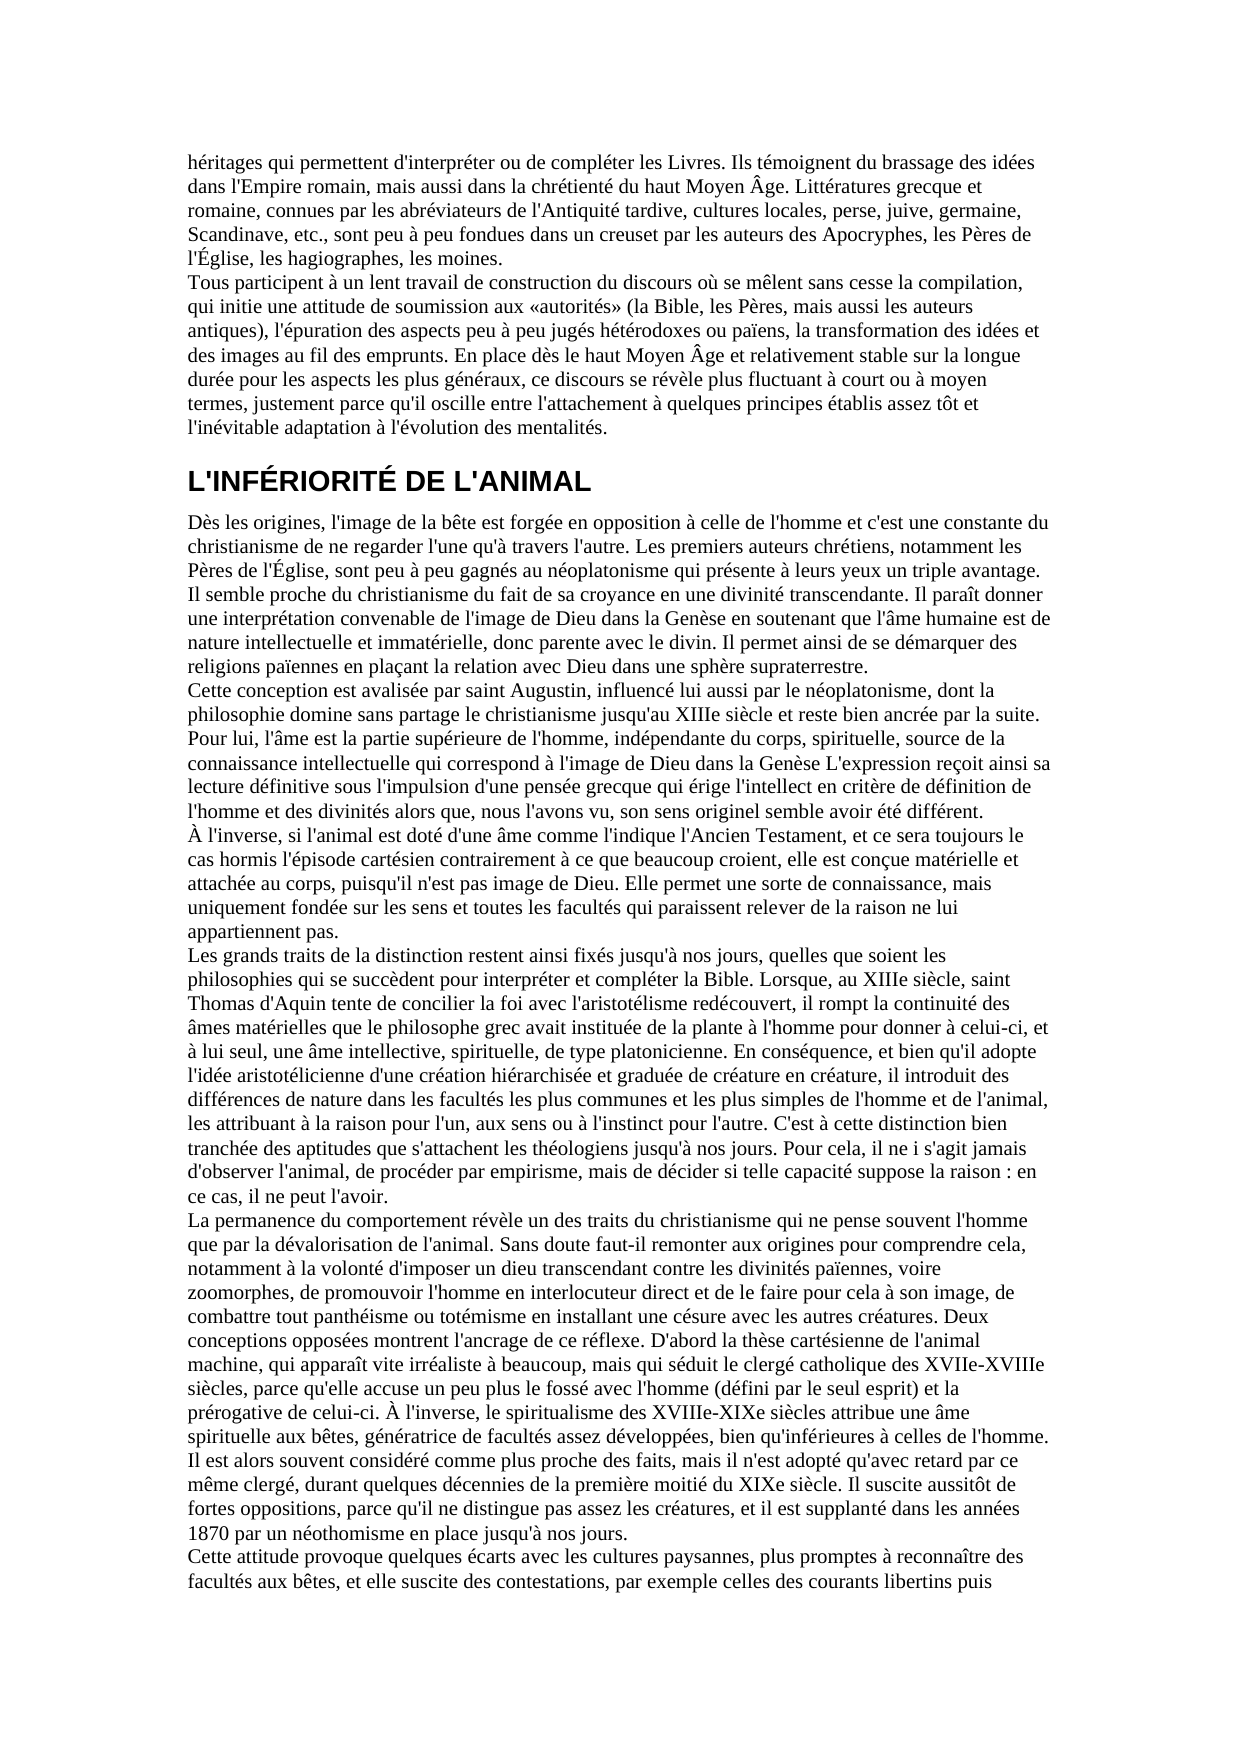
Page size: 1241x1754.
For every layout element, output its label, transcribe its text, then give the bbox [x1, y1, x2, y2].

text Cette attitude provoque quelques écarts avec les cultures paysannes, plus promptes à reconnaître des facultés aux bêtes, et elle suscite des contestations, par exemple celles des courants libertins puis [187, 1544, 1053, 1593]
text La permanence du comportement révèle un des traits du chris­tianisme qui ne pense souvent l'homme que par la dévalorisation de l'animal. Sans doute faut-il remonter aux origines pour comprendre cela, notamment à la volonté d'imposer un dieu transcendant contre les divinités païennes, voire zoomorphes, de promouvoir l'homme en interlocuteur direct et de le faire pour cela à son image, de combattre tout panthéisme ou totémisme en installant une césure avec les autres créatures. Deux conceptions opposées montrent l'ancrage de ce réflexe. D'abord la thèse car­tésienne de l'animal machine, qui apparaît vite irréaliste à beau­coup, mais qui séduit le clergé catholique des XVIIe-XVIIIe siècles, parce qu'elle accuse un peu plus le fossé avec l'homme (défini par le seul esprit) et la prérogative de celui-ci. À l'inverse, le spi­ritualisme des XVIIIe-XIXe siècles attribue une âme spirituelle aux bêtes, génératrice de facultés assez développées, bien qu'infé­rieures à celles de l'homme. Il est alors souvent considéré comme plus proche des faits, mais il n'est adopté qu'avec retard par ce même clergé, durant quelques décennies de la première moitié du XIXe siècle. Il suscite aussitôt de fortes oppositions, parce qu'il ne distingue pas assez les créatures, et il est supplan­té dans les années 1870 par un néothomisme en place jusqu'à nos jours. [187, 1208, 1053, 1544]
text Les grands traits de la distinction restent ainsi fixés jusqu'à nos jours, quelles que soient les philosophies qui se succèdent pour interpréter et compléter la Bible. Lorsque, au XIIIe siècle, saint Thomas d'Aquin tente de concilier la foi avec l'aristotélisme redé­couvert, il rompt la continuité des âmes matérielles que le philo­sophe grec avait instituée de la plante à l'homme pour donner à celui-ci, et à lui seul, une âme intellective, spirituelle, de type platonicienne. En conséquence, et bien qu'il adopte l'idée aristo­télicienne d'une création hiérarchisée et graduée de créature en créature, il introduit des différences de nature dans les facultés les plus communes et les plus simples de l'homme et de l'animal, les attribuant à la raison pour l'un, aux sens ou à l'instinct pour l'autre. C'est à cette distinction bien tranchée des aptitudes que s'attachent les théologiens jusqu'à nos jours. Pour cela, il ne i s'agit jamais d'observer l'animal, de procéder par empirisme, mais de décider si telle capacité suppose la raison : en ce cas, il ne peut l'avoir. [187, 943, 1053, 1208]
text Tous participent à un lent travail de construction du discours où se mêlent sans cesse la compilation, qui initie une attitude de soumission aux «autorités» (la Bible, les Pères, mais aussi les auteurs antiques), l'épuration des aspects peu à peu jugés hétérodoxes ou païens, la transformation des idées et des images au fil des emprunts. En place dès le haut Moyen Âge et relativement stable sur la longue durée pour les aspects les plus géné­raux, ce discours se révèle plus fluctuant à court ou à moyen termes, justement parce qu'il oscille entre l'attachement à quelques principes établis assez tôt et l'inévitable adaptation à l'évolution des mentalités. [187, 270, 1053, 439]
subtitle L'INFÉRIORITÉ DE L'ANIMAL [187, 464, 1053, 497]
text Cette conception est avalisée par saint Augustin, influencé lui aussi par le néoplatonisme, dont la philosophie domine sans partage le christianisme jusqu'au XIIIe siècle et reste bien ancrée par la suite. Pour lui, l'âme est la partie supérieure de l'homme, indépendante du corps, spirituelle, source de la connaissance intellectuelle qui correspond à l'image de Dieu dans la Genèse L'expression reçoit ainsi sa lecture définitive sous l'impulsion d'une pensée grecque qui érige l'intellect en critère de définition de l'homme et des divinités alors que, nous l'avons vu, son sens originel semble avoir été différent. [187, 678, 1053, 823]
text Dès les origines, l'image de la bête est forgée en opposition à celle de l'homme et c'est une constante du christianisme de ne regarder l'une qu'à travers l'autre. Les premiers auteurs chré­tiens, notamment les Pères de l'Église, sont peu à peu gagnés au néoplatonisme qui présente à leurs yeux un triple avantage. Il semble proche du christianisme du fait de sa croyance en une divinité transcendante. Il paraît donner une interprétation convenable de l'image de Dieu dans la Genèse en soutenant que l'âme humaine est de nature intellectuelle et immatérielle, donc parente avec le divin. Il permet ainsi de se démarquer des religions païennes en plaçant la relation avec Dieu dans une sphère supraterrestre. [187, 510, 1053, 678]
text À l'inverse, si l'animal est doté d'une âme comme l'indique l'Ancien Testament, et ce sera toujours le cas hormis l'épisode cartésien contrairement à ce que beaucoup croient, elle est conçue matérielle et attachée au corps, puisqu'il n'est pas image de Dieu. Elle permet une sorte de connaissance, mais unique­ment fondée sur les sens et toutes les facultés qui paraissent rele­ver de la raison ne lui appartiennent pas. [187, 823, 1053, 943]
text héritages qui permettent d'interpréter ou de compléter les Livres. Ils témoignent du brassage des idées dans l'Empire romain, mais aussi dans la chrétienté du haut Moyen Âge. Littératures grecque et romaine, connues par les abréviateurs de l'Antiquité tardive, cultures locales, perse, juive, germaine, Scandinave, etc., sont peu à peu fondues dans un creuset par les auteurs des Apocryphes, les Pères de l'Église, les hagiographes, les moines. [187, 150, 1053, 270]
